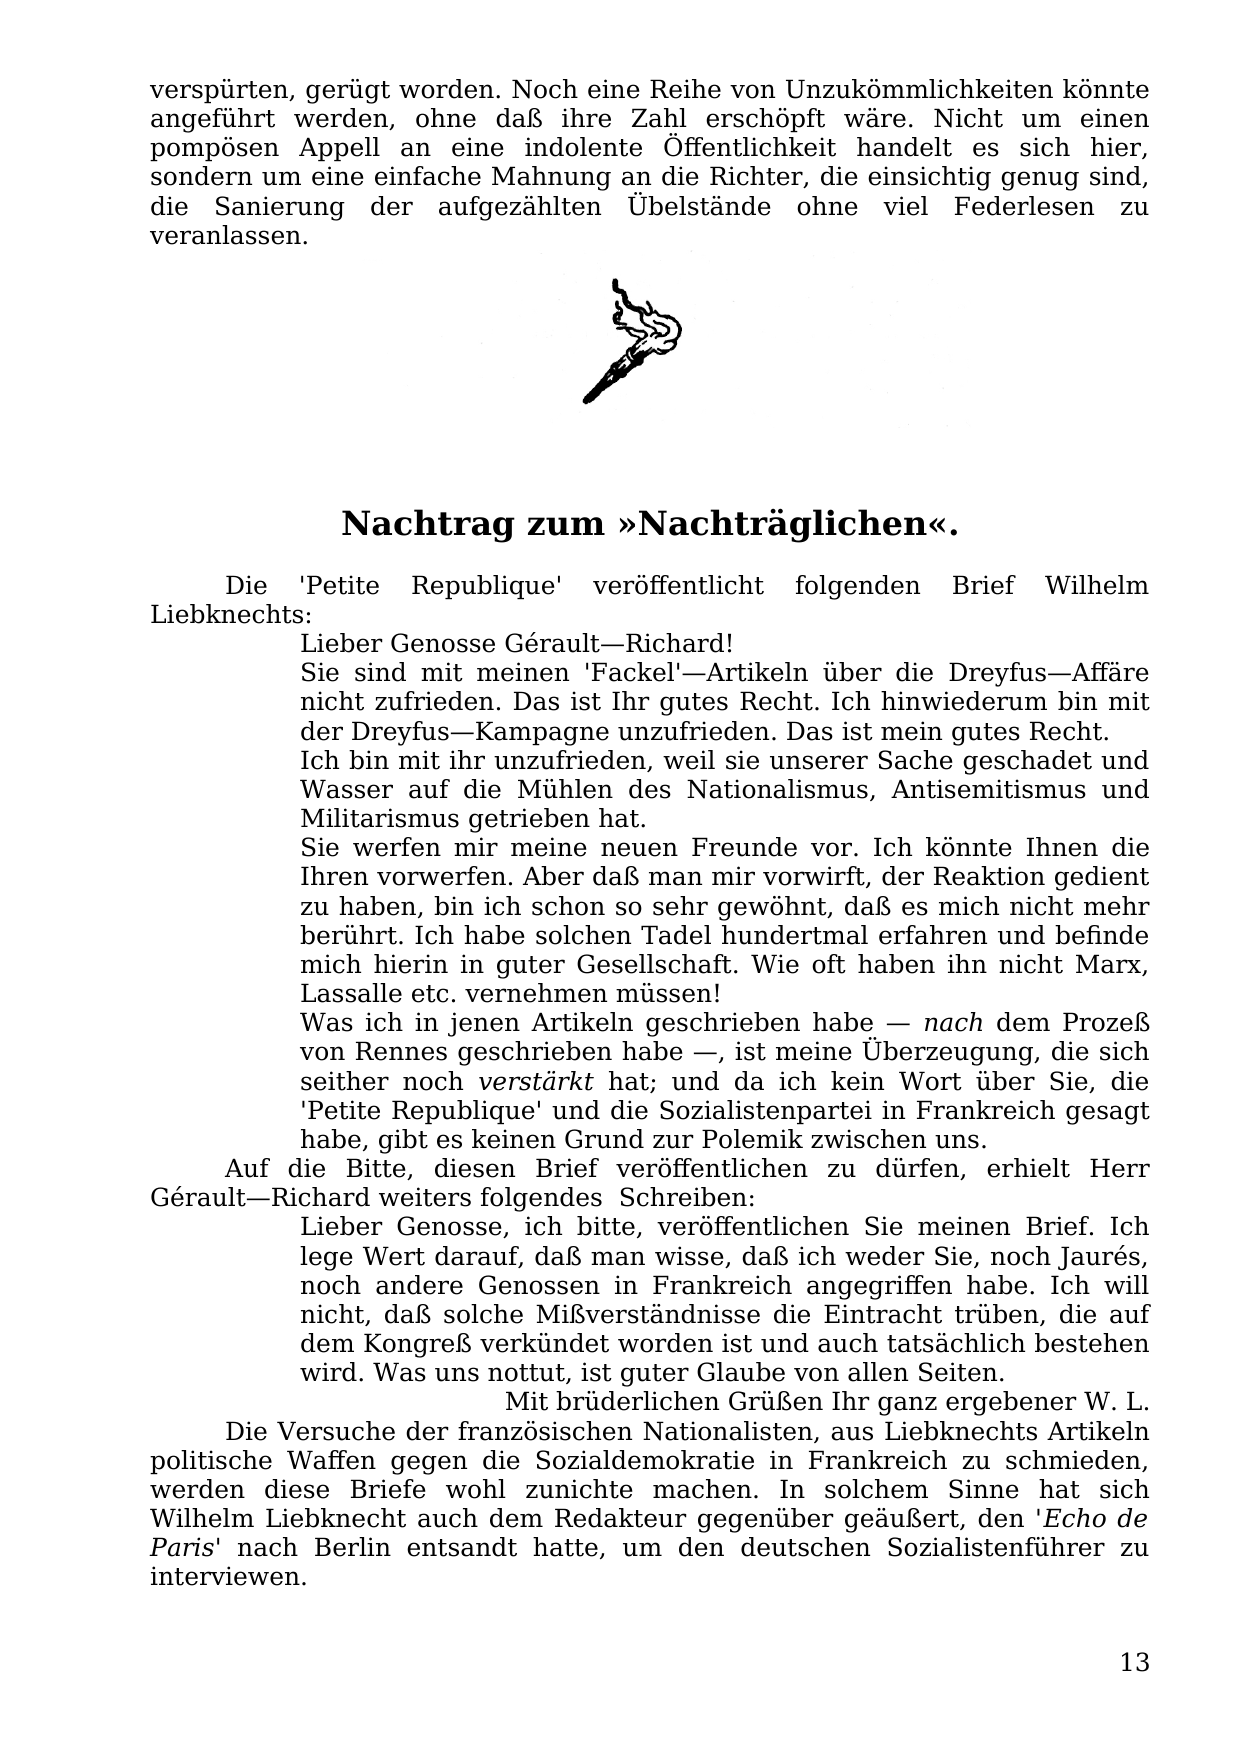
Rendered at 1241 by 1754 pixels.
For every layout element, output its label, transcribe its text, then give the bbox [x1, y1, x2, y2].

text Sie sind mit meinen 'Fackel'—Artikeln über die Dreyfus—Affäre nicht zufrieden. Das ist Ihr gutes Recht. Ich hinwiederum bin mit der Dreyfus—Kampagne unzufrieden. Das ist mein gutes Recht. [300, 658, 1151, 746]
text Sie werfen mir meine neuen Freunde vor. Ich könnte Ihnen die Ihren vorwerfen. Aber daß man mir vorwirft, der Reaktion gedient zu haben, bin ich schon so sehr gewöhnt, daß es mich nicht mehr berührt. Ich habe solchen Tadel hundertmal erfahren und befinde mich hierin in guter Gesellschaft. Wie oft haben ihn nicht Marx, Lassalle etc. vernehmen müssen! [300, 833, 1151, 1008]
text Lieber Genosse, ich bitte, veröffentlichen Sie meinen Brief. Ich lege Wert darauf, daß man wisse, daß ich weder Sie, noch Jaurés, noch andere Genossen in Frankreich angegriffen habe. Ich will nicht, daß solche Mißverständnisse die Eintracht trüben, die auf dem Kongreß verkündet worden ist und auch tatsächlich bestehen wird. Was uns nottut, ist guter Glaube von allen Seiten. [300, 1212, 1151, 1387]
text verspürten, gerügt worden. Noch eine Reihe von Unzukömmlichkeiten könnte angeführt werden, ohne daß ihre Zahl erschöpft wäre. Nicht um einen pompösen Appell an eine indolente Öffentlichkeit handelt es sich hier, sondern um eine einfache Mahnung an die Richter, die einsichtig genug sind, die Sanierung der aufgezählten Übelstände ohne viel Federlesen zu veranlassen. [150, 75, 1151, 250]
text Ich bin mit ihr unzufrieden, weil sie unserer Sache geschadet und Wasser auf die Mühlen des Nationalismus, Antisemitismus und Militarismus getrieben hat. [300, 746, 1151, 833]
text Nachtrag zum »Nachträglichen«. [150, 485, 1151, 543]
text Lieber Genosse Gérault—Richard! [300, 629, 1151, 658]
text Die 'Petite Republique' veröffentlicht folgenden Brief Wilhelm Liebknechts: [150, 543, 1151, 629]
text Auf die Bitte, diesen Brief veröffentlichen zu dürfen, erhielt Herr Gérault—Richard weiters folgendes Schreiben: [150, 1154, 1151, 1212]
text Mit brüderlichen Grüßen Ihr ganz ergebener W. L. [300, 1387, 1151, 1417]
text Was ich in jenen Artikeln geschrieben habe — nach dem Prozeß von Rennes geschrieben habe —, ist meine Überzeugung, die sich seither noch verstärkt hat; und da ich kein Wort über Sie, die 'Petite Republique' und die Sozialistenpartei in Frankreich gesagt habe, gibt es keinen Grund zur Polemik zwischen uns. [300, 1008, 1151, 1154]
picture [329, 250, 972, 428]
text Die Versuche der französischen Nationalisten, aus Liebknechts Artikeln politische Waffen gegen die Sozialdemokratie in Frankreich zu schmieden, werden diese Briefe wohl zunichte machen. In solchem Sinne hat sich Wilhelm Liebknecht auch dem Redakteur gegenüber geäußert, den 'Echo de Paris' nach Berlin entsandt hatte, um den deutschen Sozialistenführer zu interviewen. [150, 1417, 1151, 1592]
